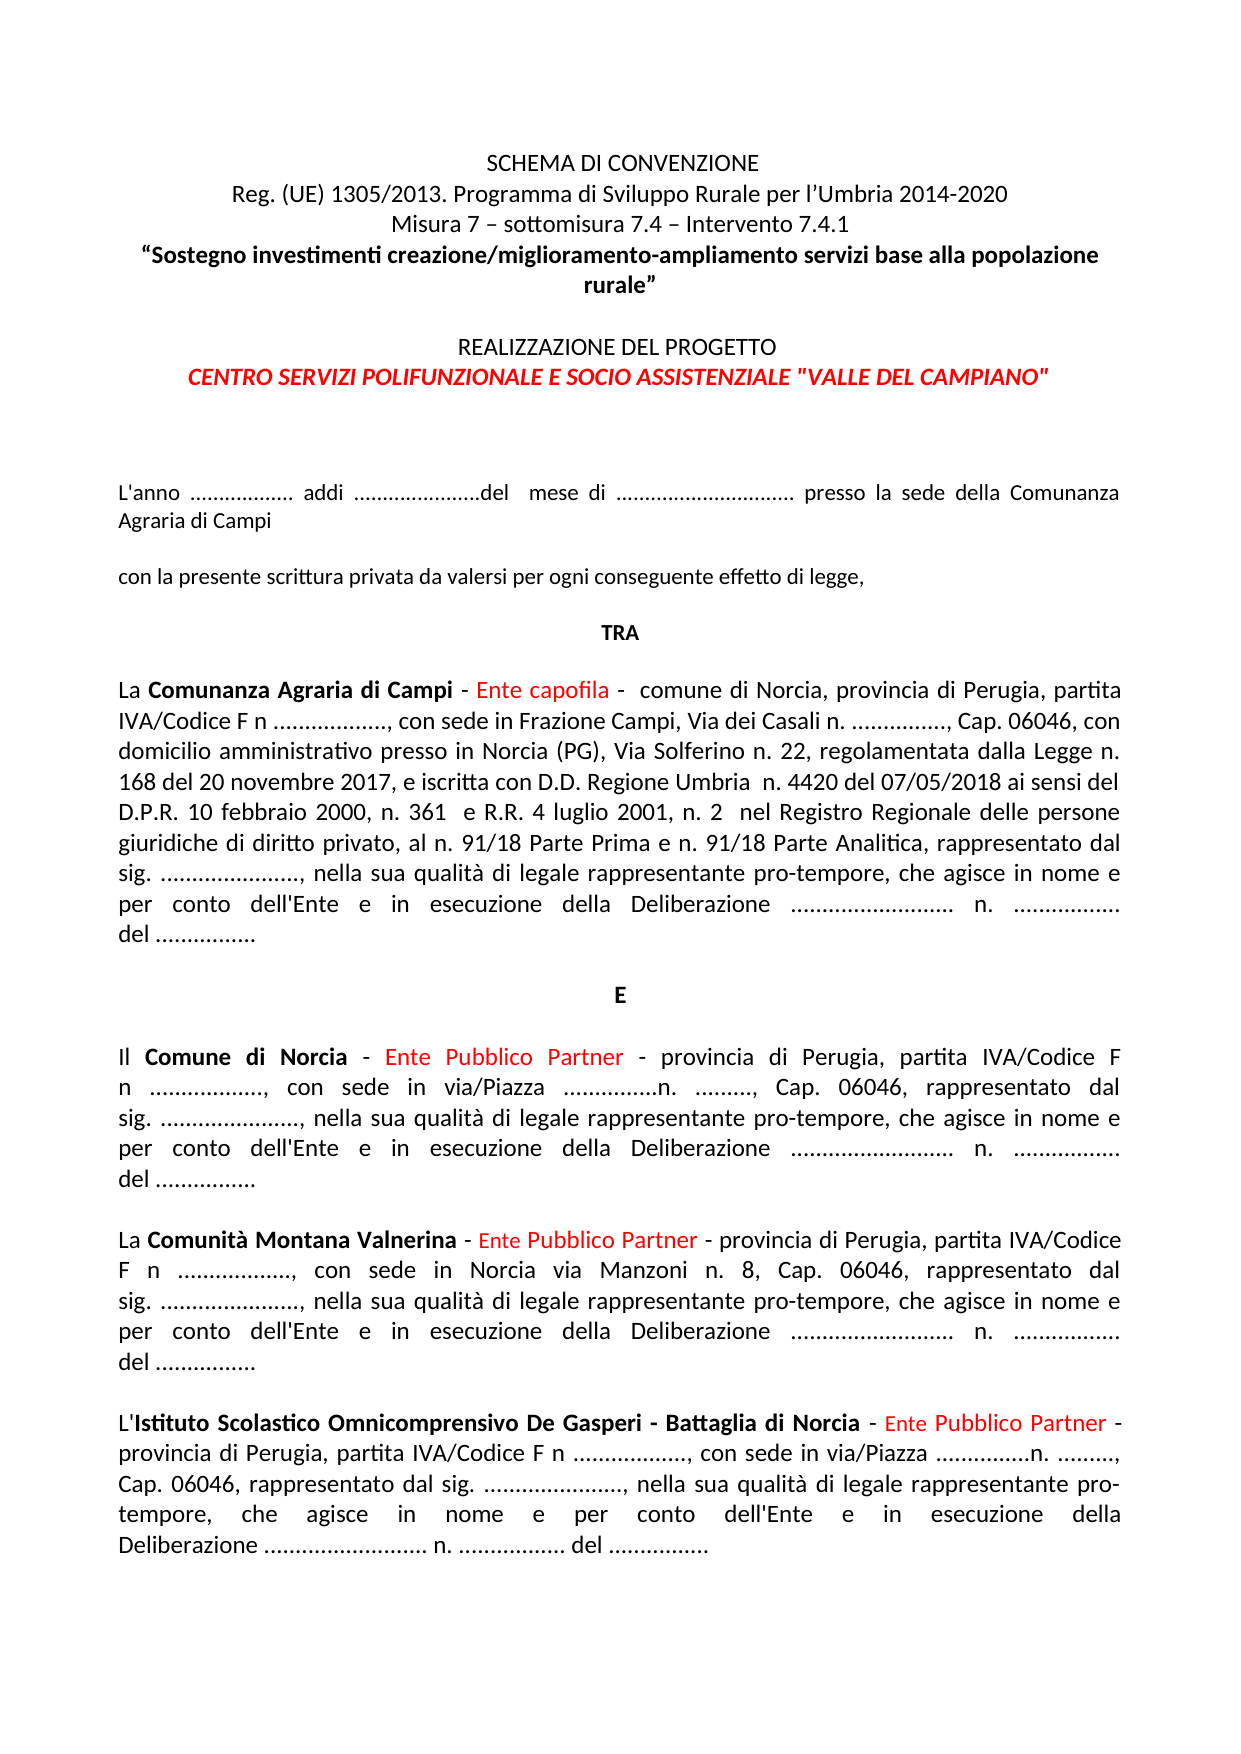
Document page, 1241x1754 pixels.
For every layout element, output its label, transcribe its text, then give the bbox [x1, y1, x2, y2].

text La Comunità Montana Valnerina - Ente Pubblico Partner - provincia di Perugia, partita IVA/Codice F n .................., con sede in Norcia via Manzoni n. 8, Cap. 06046, rappresentato dal sig. ......................, nella sua qualità di legale rappresentante pro-tempore, che agisce in nome e per conto dell'Ente e in esecuzione della Deliberazione .......................... n. ................. del ................ [118, 1224, 1122, 1376]
text CENTRO SERVIZI POLIFUNZIONALE E SOCIO ASSISTENZIALE "VALLE DEL CAMPIANO" [118, 361, 1122, 392]
text Reg. (UE) 1305/2013. Programma di Sviluppo Rurale per l’Umbria 2014-2020 [118, 178, 1122, 209]
text La Comunanza Agraria di Campi - Ente capofila - comune di Norcia, provincia di Perugia, partita IVA/Codice F n .................., con sede in Frazione Campi, Via dei Casali n. ..............., Cap. 06046, con domicilio amministrativo presso in Norcia (PG), Via Solferino n. 22, regolamentata dalla Legge n. 168 del 20 novembre 2017, e iscritta con D.D. Regione Umbria n. 4420 del 07/05/2018 ai sensi del D.P.R. 10 febbraio 2000, n. 361 e R.R. 4 luglio 2001, n. 2 nel Registro Regionale delle persone giuridiche di diritto privato, al n. 91/18 Parte Prima e n. 91/18 Parte Analitica, rappresentato dal sig. ......................, nella sua qualità di legale rappresentante pro-tempore, che agisce in nome e per conto dell'Ente e in esecuzione della Deliberazione .......................... n. ................. del ................ [118, 674, 1122, 949]
text con la presente scrittura privata da valersi per ogni conseguente effetto di legge, [118, 562, 1122, 590]
text “Sostegno investimenti creazione/miglioramento-ampliamento servizi base alla popolazione rurale” [118, 239, 1122, 300]
text TRA [118, 618, 1122, 646]
text SCHEMA DI CONVENZIONE [118, 148, 1122, 178]
text Misura 7 – sottomisura 7.4 – Intervento 7.4.1 [118, 209, 1122, 239]
text E [118, 980, 1122, 1010]
text REALIZZAZIONE DEL PROGETTO [118, 331, 1122, 361]
text L'anno .................. addi ......................del mese di ............................... presso la sede della Comunanza Agraria di Campi [118, 478, 1122, 534]
text L'Istituto Scolastico Omnicomprensivo De Gasperi - Battaglia di Norcia - Ente Pubblico Partner - provincia di Perugia, partita IVA/Codice F n .................., con sede in via/Piazza ...............n. ........., Cap. 06046, rappresentato dal sig. ......................, nella sua qualità di legale rappresentante pro-tempore, che agisce in nome e per conto dell'Ente e in esecuzione della Deliberazione .......................... n. ................. del ................ [118, 1407, 1122, 1559]
text Il Comune di Norcia - Ente Pubblico Partner - provincia di Perugia, partita IVA/Codice F n .................., con sede in via/Piazza ...............n. ........., Cap. 06046, rappresentato dal sig. ......................, nella sua qualità di legale rappresentante pro-tempore, che agisce in nome e per conto dell'Ente e in esecuzione della Deliberazione .......................... n. ................. del ................ [118, 1041, 1122, 1193]
